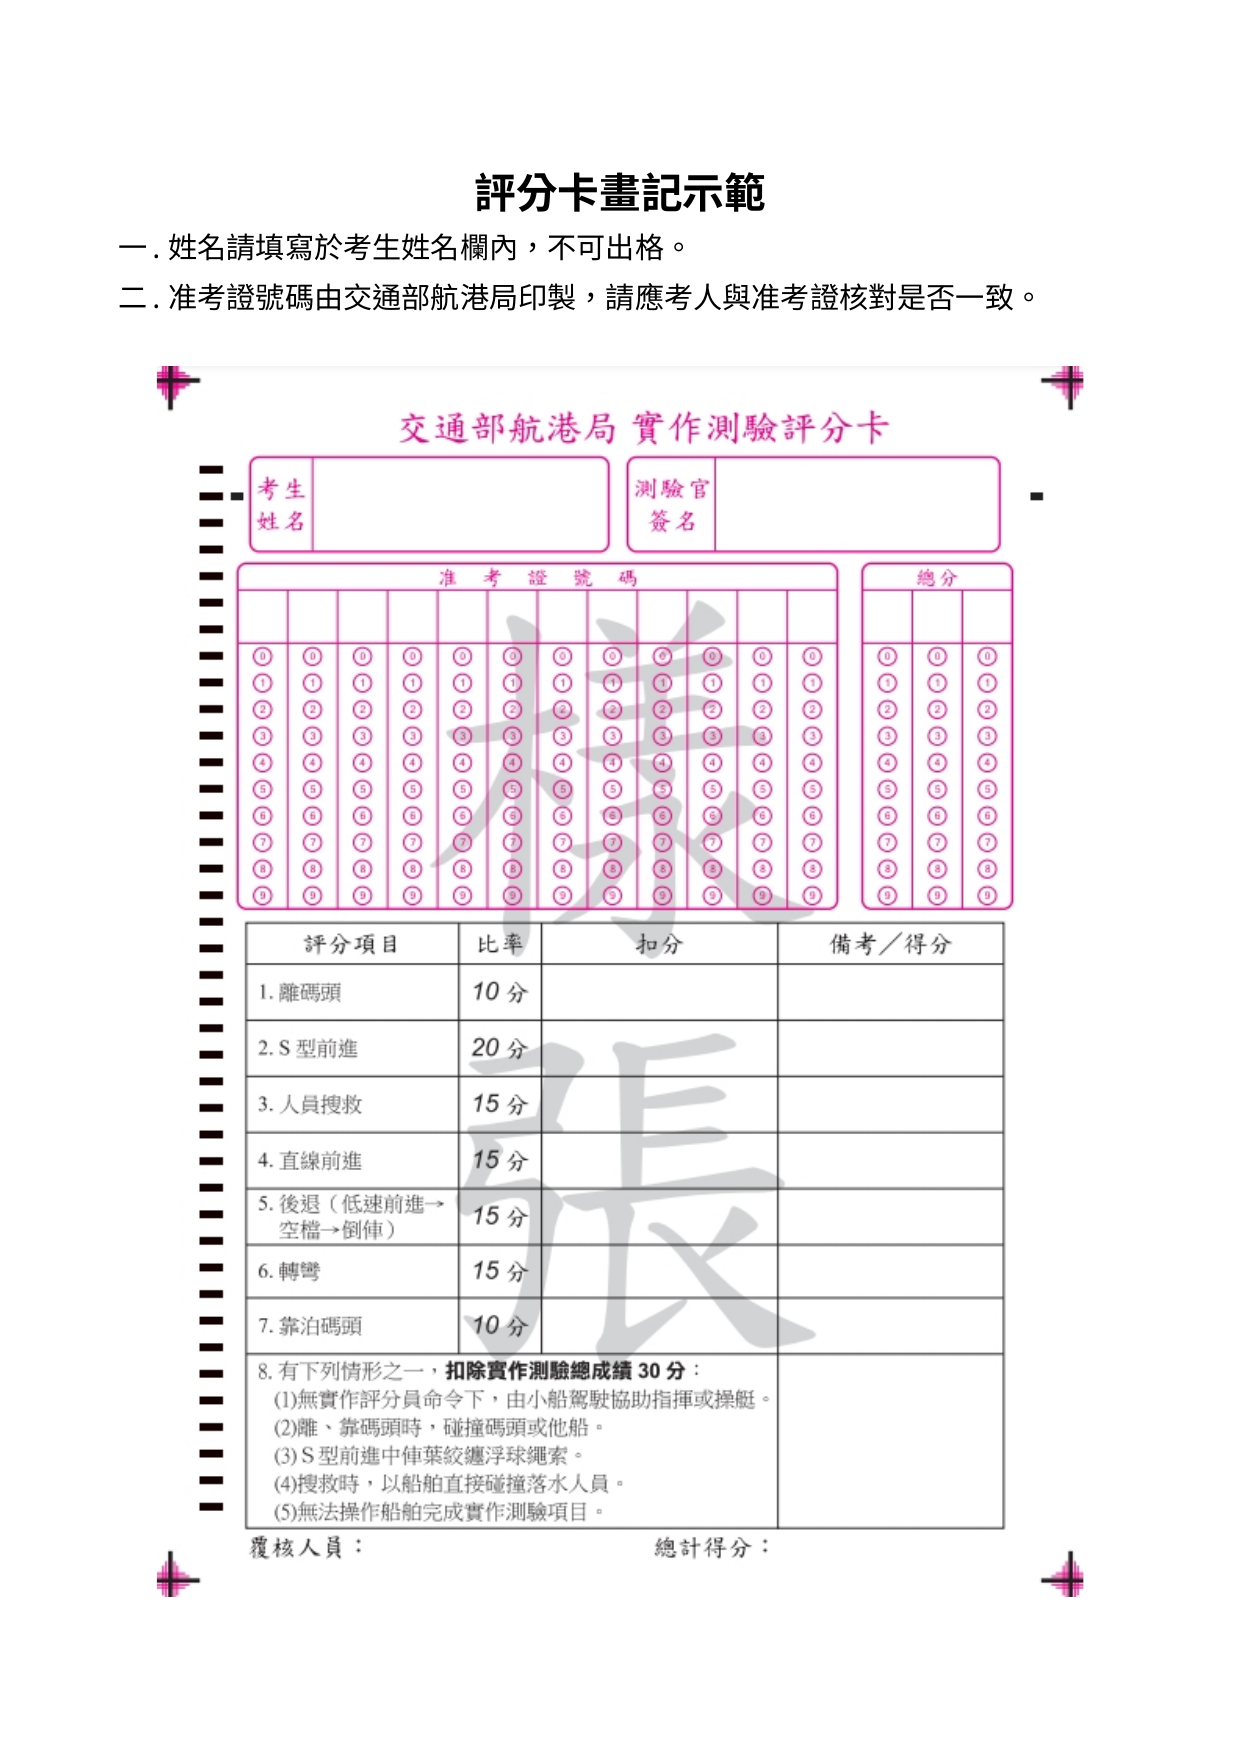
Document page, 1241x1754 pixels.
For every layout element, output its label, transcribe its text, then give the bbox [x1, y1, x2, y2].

list 姓名請填寫於考生姓名欄內，不可出格。 [118, 218, 1122, 268]
list 准考證號碼由交通部航港局印製，請應考人與准考證核對是否一致。 [118, 268, 1122, 318]
text 評分卡畫記示範 [118, 168, 1122, 218]
picture [156, 366, 1084, 1597]
